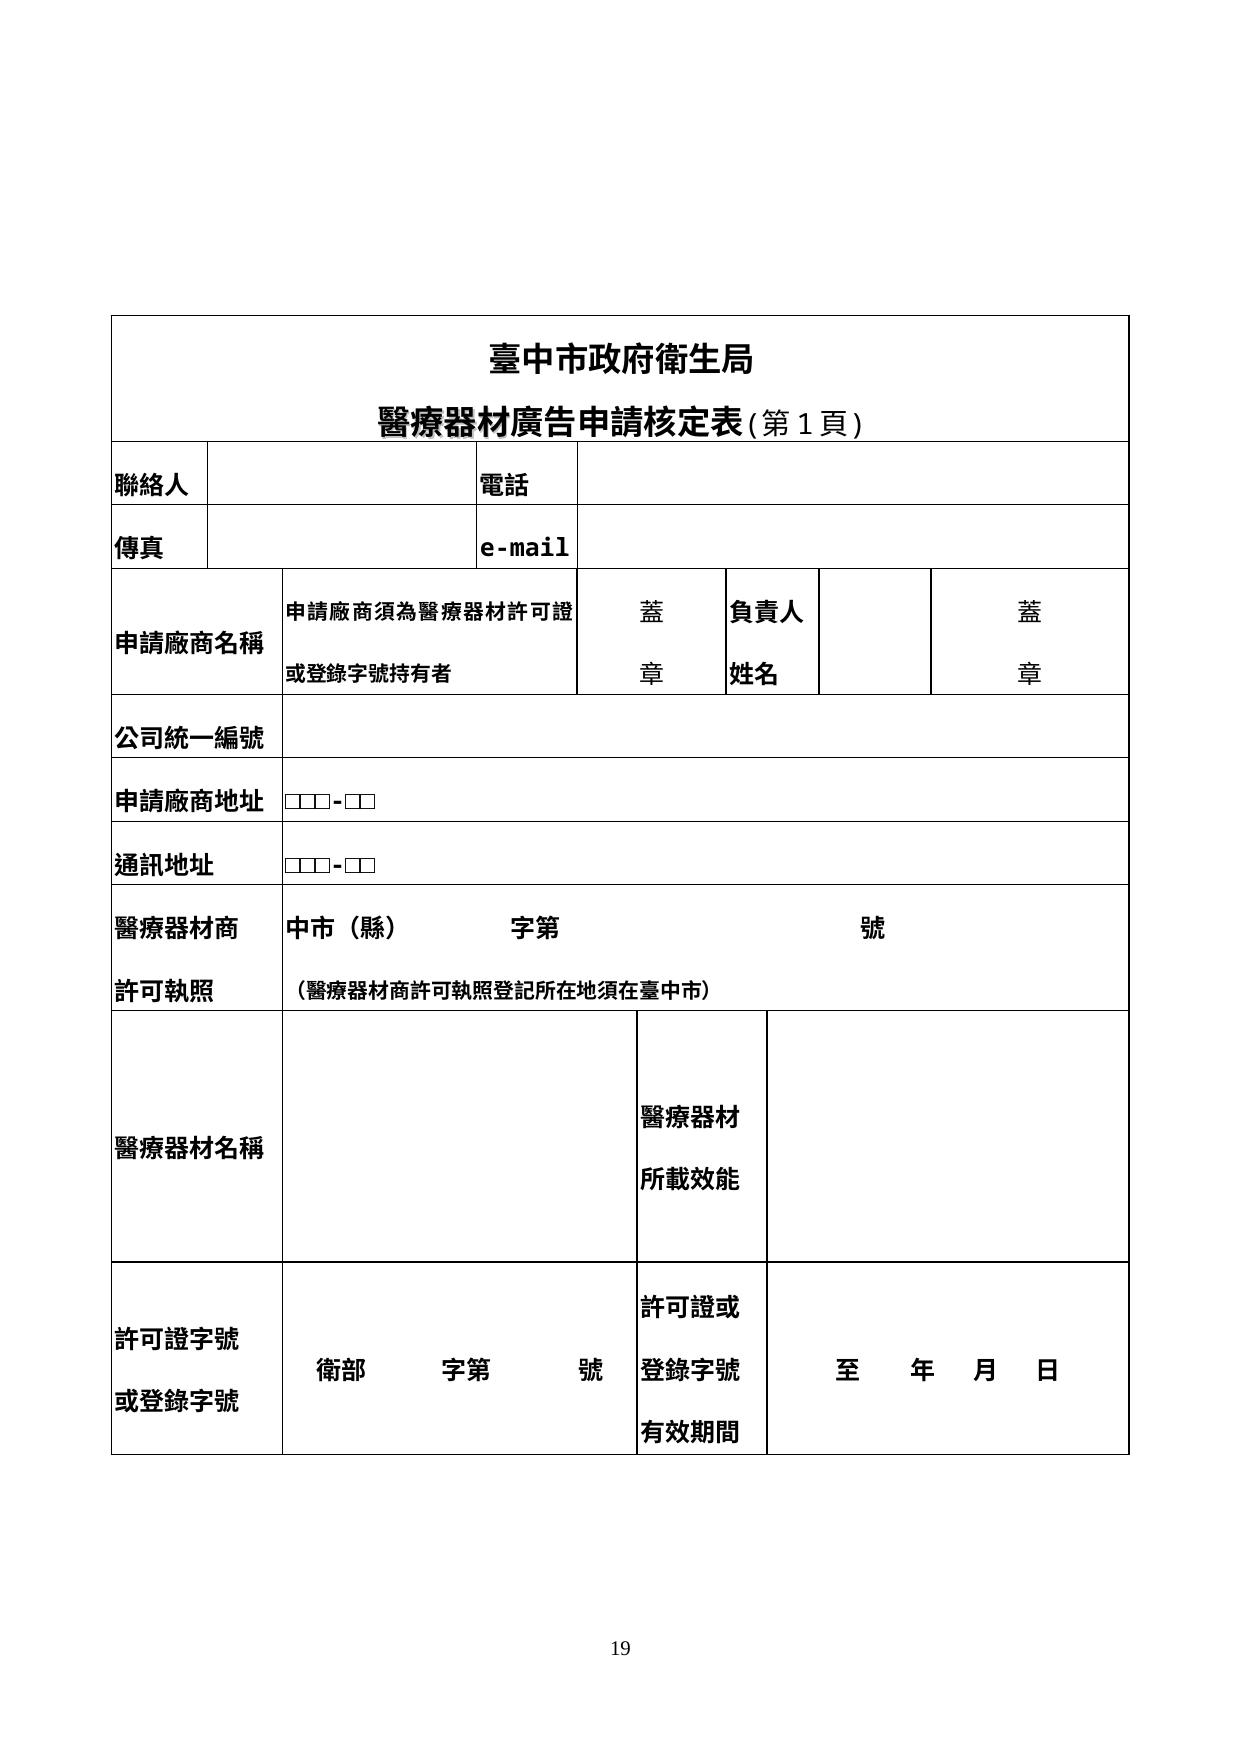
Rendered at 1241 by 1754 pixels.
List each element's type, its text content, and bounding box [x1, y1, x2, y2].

table_cell □□□-□□ [283, 822, 1128, 884]
table_cell 公司統一編號 [112, 695, 282, 757]
table_cell 許可證或登錄字號 有效期間 [638, 1263, 766, 1454]
table_cell 申請廠商名稱 [112, 569, 282, 694]
table_cell 醫療器材名稱 [112, 1011, 282, 1261]
table_cell 蓋 章 [578, 569, 725, 694]
table_cell 通訊地址 [112, 822, 282, 884]
table_cell 申請廠商地址 [112, 758, 282, 821]
table_cell 負責人姓名 [727, 569, 818, 694]
table_cell 醫療器材所載效能 [638, 1011, 766, 1261]
table_cell 申請廠商須為醫療器材許可證或登錄字號持有者 [283, 569, 576, 694]
table_cell [768, 1011, 1128, 1261]
table_cell 電話 [477, 442, 577, 504]
table_cell 衛部 字第 號 [283, 1263, 636, 1454]
table_cell □□□-□□ [283, 758, 1128, 821]
table_cell [578, 442, 1128, 504]
table_cell e-mail [477, 505, 577, 568]
table_cell [208, 442, 476, 504]
table_header 臺中市政府衛生局 醫療器材廣告申請核定表(第1頁) [112, 316, 1128, 441]
table_cell 中市（縣） 字第 號 （醫療器材商許可執照登記所在地須在臺中市） [283, 885, 1128, 1010]
table_cell [820, 569, 930, 694]
table_cell 傳真 [112, 505, 207, 568]
table_cell [578, 505, 1128, 568]
table_cell 至 年 月 日 [768, 1263, 1128, 1454]
table_cell 許可證字號 或登錄字號 [112, 1263, 282, 1454]
table_cell [208, 505, 476, 568]
table_cell 醫療器材商 許可執照 [112, 885, 282, 1010]
table_cell 聯絡人 [112, 442, 207, 504]
table_cell [283, 1011, 636, 1261]
table_cell [283, 695, 1128, 757]
table_cell 蓋 章 [932, 569, 1128, 694]
